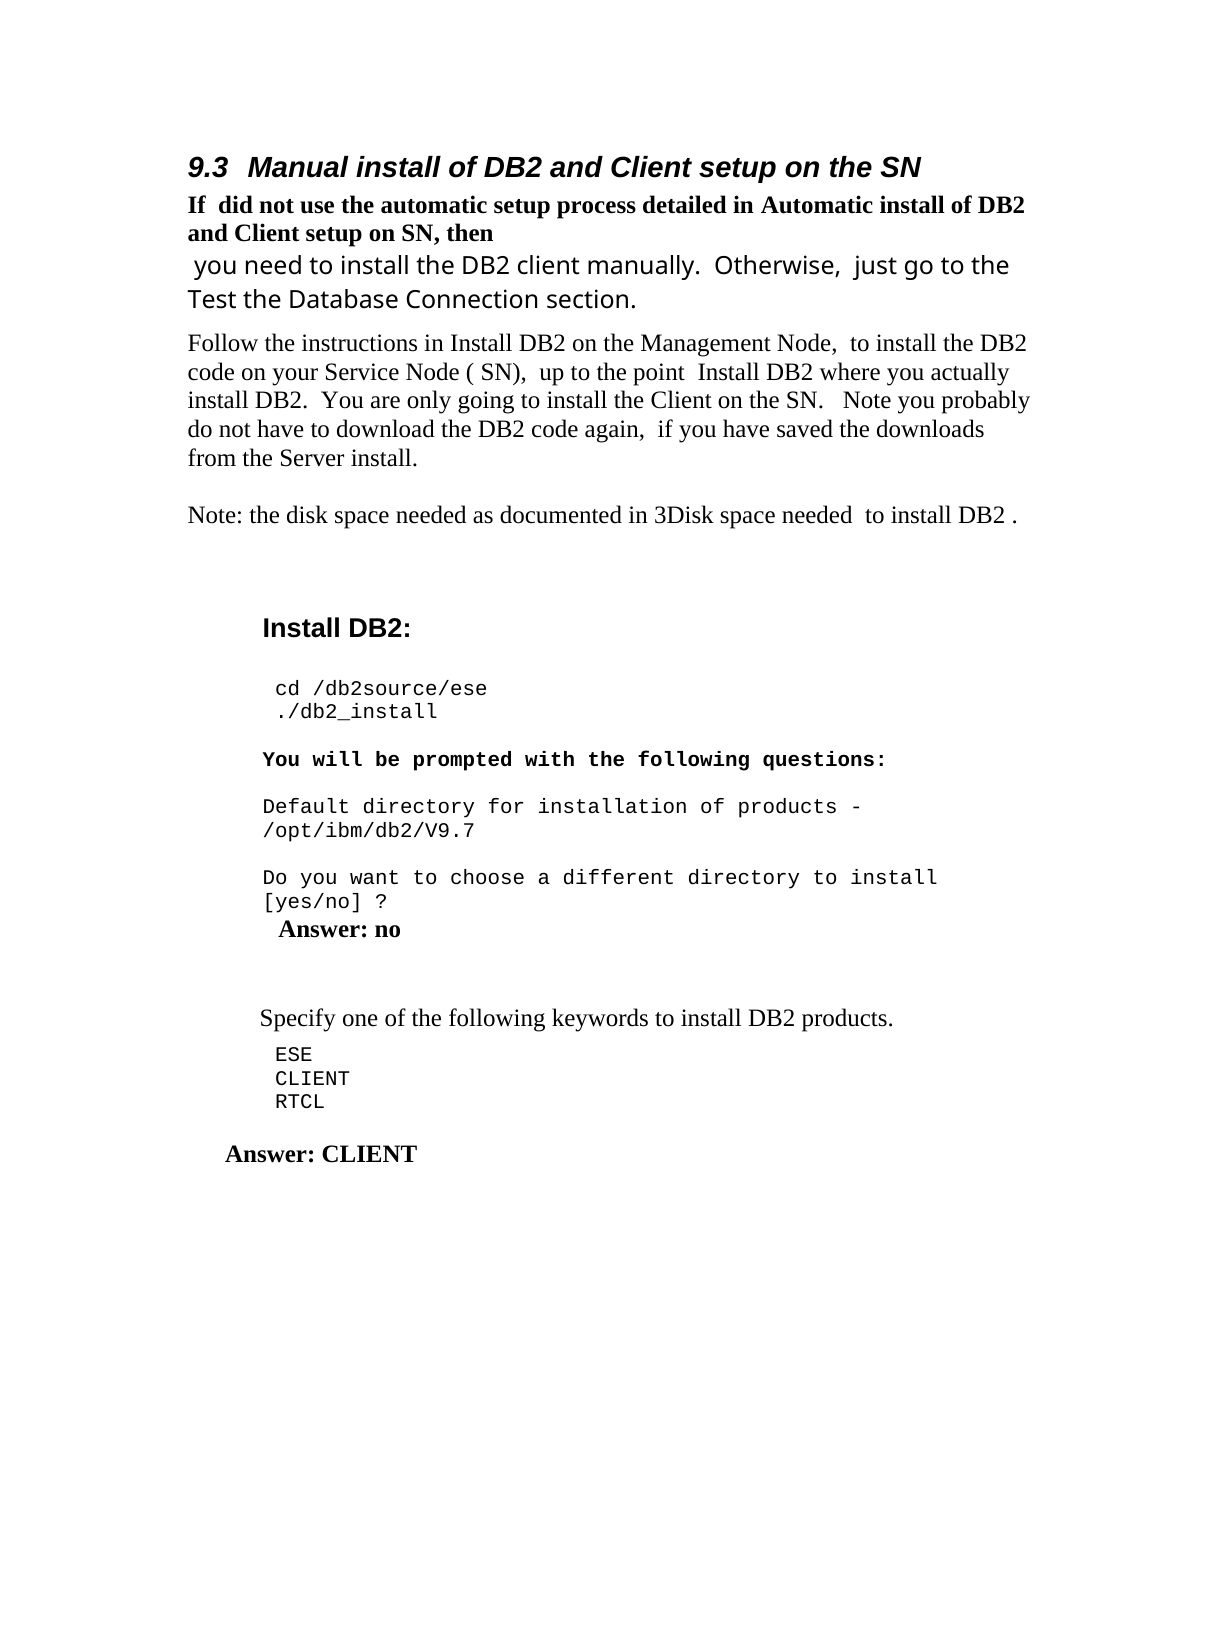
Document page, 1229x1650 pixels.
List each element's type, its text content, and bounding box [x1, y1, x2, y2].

text Follow the instructions in Install DB2 on the Management Node, to install the DB2 code on your Service Node ( SN), up to the point Install DB2 where you actually install DB2. You are only going to install the Client on the SN. Note you probably do not have to download the DB2 code again, if you have saved the downloads from the Server install. [187, 328, 1041, 472]
subtitle Install DB2: [262, 612, 1041, 643]
subtitle Manual install of DB2 and Client setup on the SN [187, 150, 1041, 183]
text Answer: no [187, 914, 1041, 943]
text CLIENT [225, 1068, 1041, 1091]
text Note: the disk space needed as documented in 3Disk space needed to install DB2 . [187, 500, 1041, 529]
text You will be prompted with the following questions: [225, 749, 1041, 772]
text ESE [225, 1044, 1041, 1068]
list Default directory for installation of products - /opt/ibm/db2/V9.7 [187, 796, 1041, 843]
list cd /db2source/ese [37, 678, 1041, 702]
text If did not use the automatic setup process detailed in Automatic install of DB2 and Client setup on SN, then [187, 190, 1041, 247]
text you need to install the DB2 client manually. Otherwise, just go to the Test the Database Connection section. [187, 247, 1041, 315]
text Specify one of the following keywords to install DB2 products. [187, 1003, 1041, 1032]
text RTCL [225, 1091, 1041, 1115]
text Answer: CLIENT [225, 1139, 1041, 1167]
list ./db2_install [187, 702, 1041, 725]
text Do you want to choose a different directory to install [yes/no] ? [225, 867, 1041, 914]
